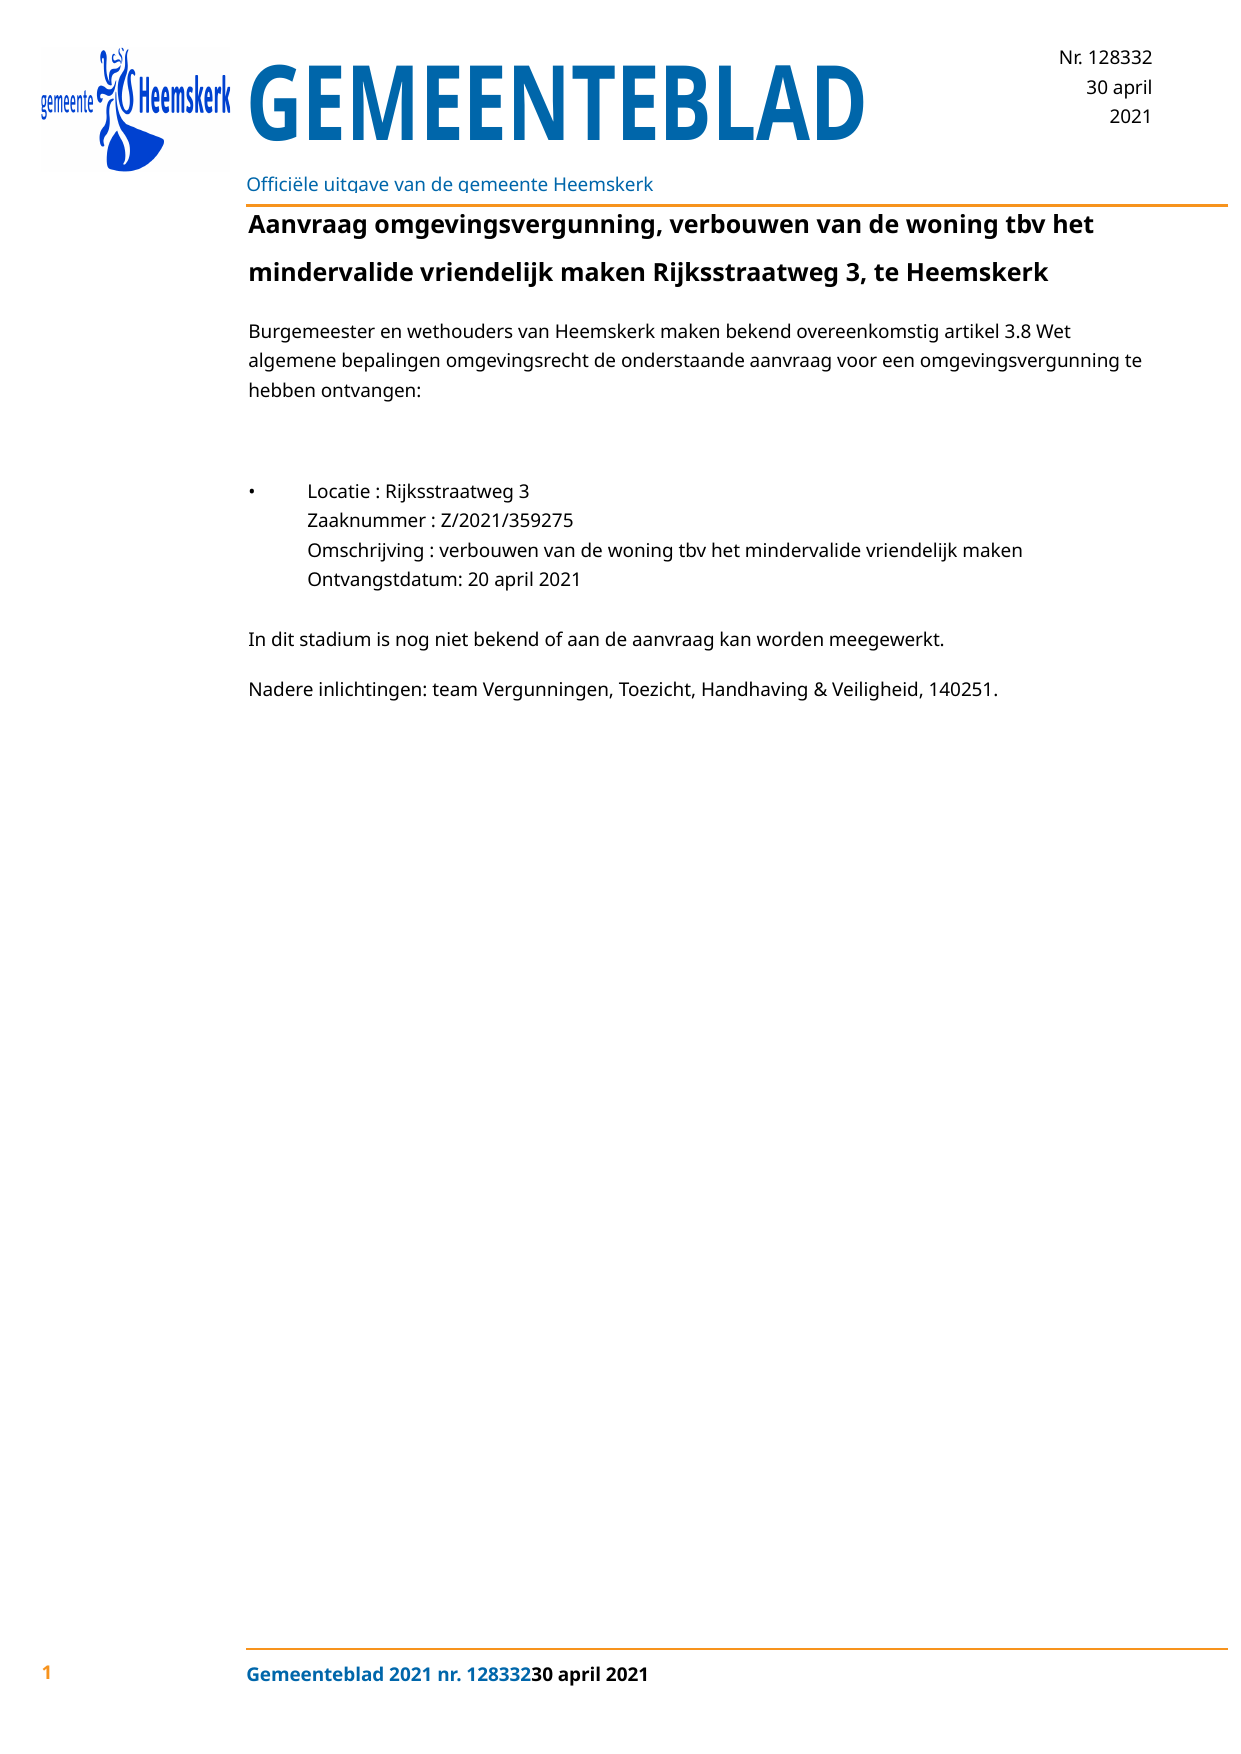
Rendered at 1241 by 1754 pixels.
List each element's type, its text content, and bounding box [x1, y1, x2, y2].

text Aanvraag omgevingsvergunning, verbouwen van de woning tbv het mindervalide vriendelijk maken Rijksstraatweg 3, te Heemskerk [248, 207, 1152, 288]
text Nadere inlichtingen: team Vergunningen, Toezicht, Handhaving & Veiligheid, 140251. [248, 676, 1152, 702]
list Zaaknummer : Z/2021/359275 [248, 507, 1152, 533]
list Locatie : Rijksstraatweg 3 [248, 478, 1152, 504]
list Omschrijving : verbouwen van de woning tbv het mindervalide vriendelijk maken [248, 537, 1152, 563]
text In dit stadium is nog niet bekend of aan de aanvraag kan worden meegewerkt. [248, 626, 1152, 652]
text Burgemeester en wethouders van Heemskerk maken bekend overeenkomstig artikel 3.8 Wet algemene bepalingen omgevingsrecht de onderstaande aanvraag voor een omgevingsvergunning te hebben ontvangen: [248, 318, 1152, 403]
picture [41, 47, 231, 172]
list Ontvangstdatum: 20 april 2021 [248, 567, 1152, 592]
